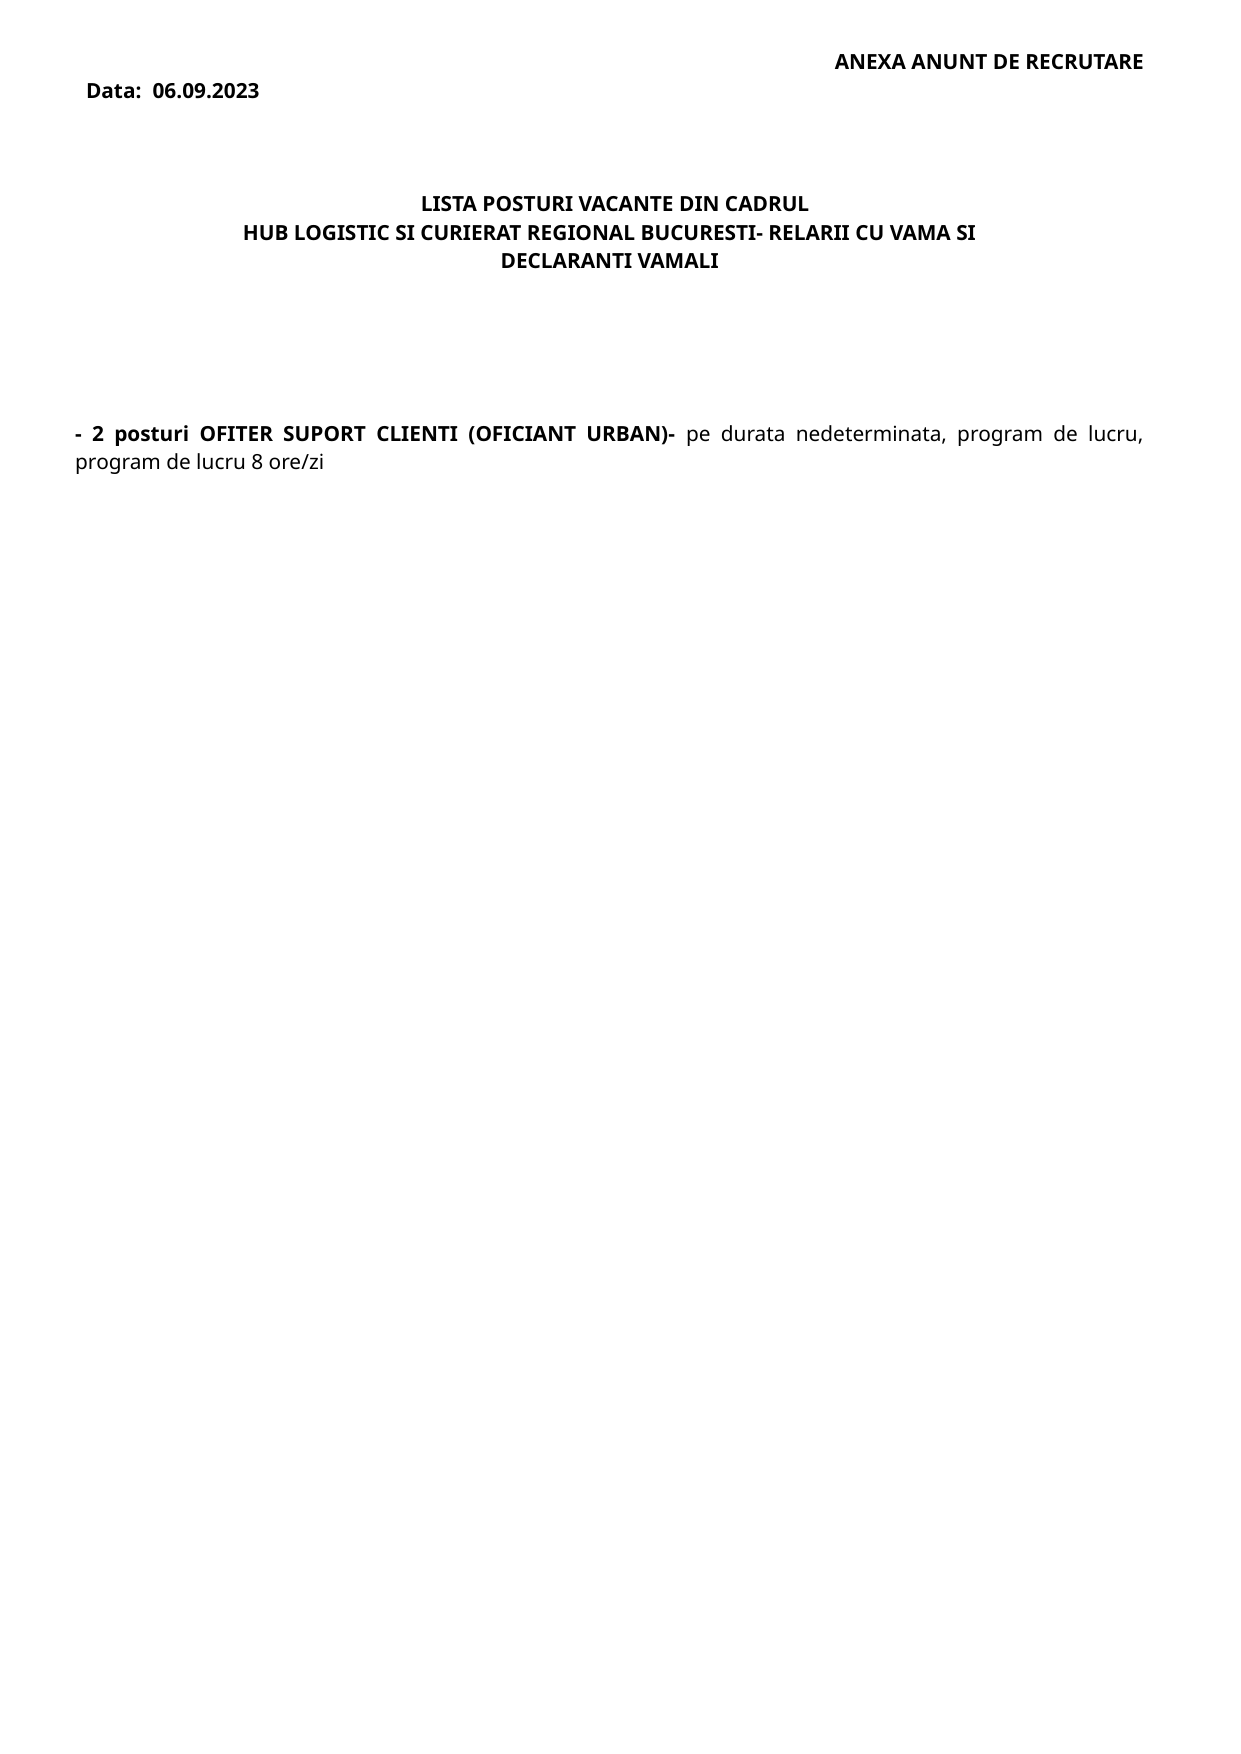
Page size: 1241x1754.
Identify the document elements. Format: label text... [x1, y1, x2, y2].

text LISTA POSTURI VACANTE DIN CADRUL [75, 189, 1144, 218]
text - 2 posturi OFITER SUPORT CLIENTI (OFICIANT URBAN)- pe durata nedeterminata, program de lucru, program de lucru 8 ore/zi [75, 419, 1144, 476]
text DECLARANTI VAMALI [75, 246, 1144, 275]
text HUB LOGISTIC SI CURIERAT REGIONAL BUCURESTI- RELARII CU VAMA SI [75, 218, 1144, 246]
text Data: 06.09.2023 [75, 76, 1175, 104]
text ANEXA ANUNT DE RECRUTARE [56, 47, 1144, 76]
